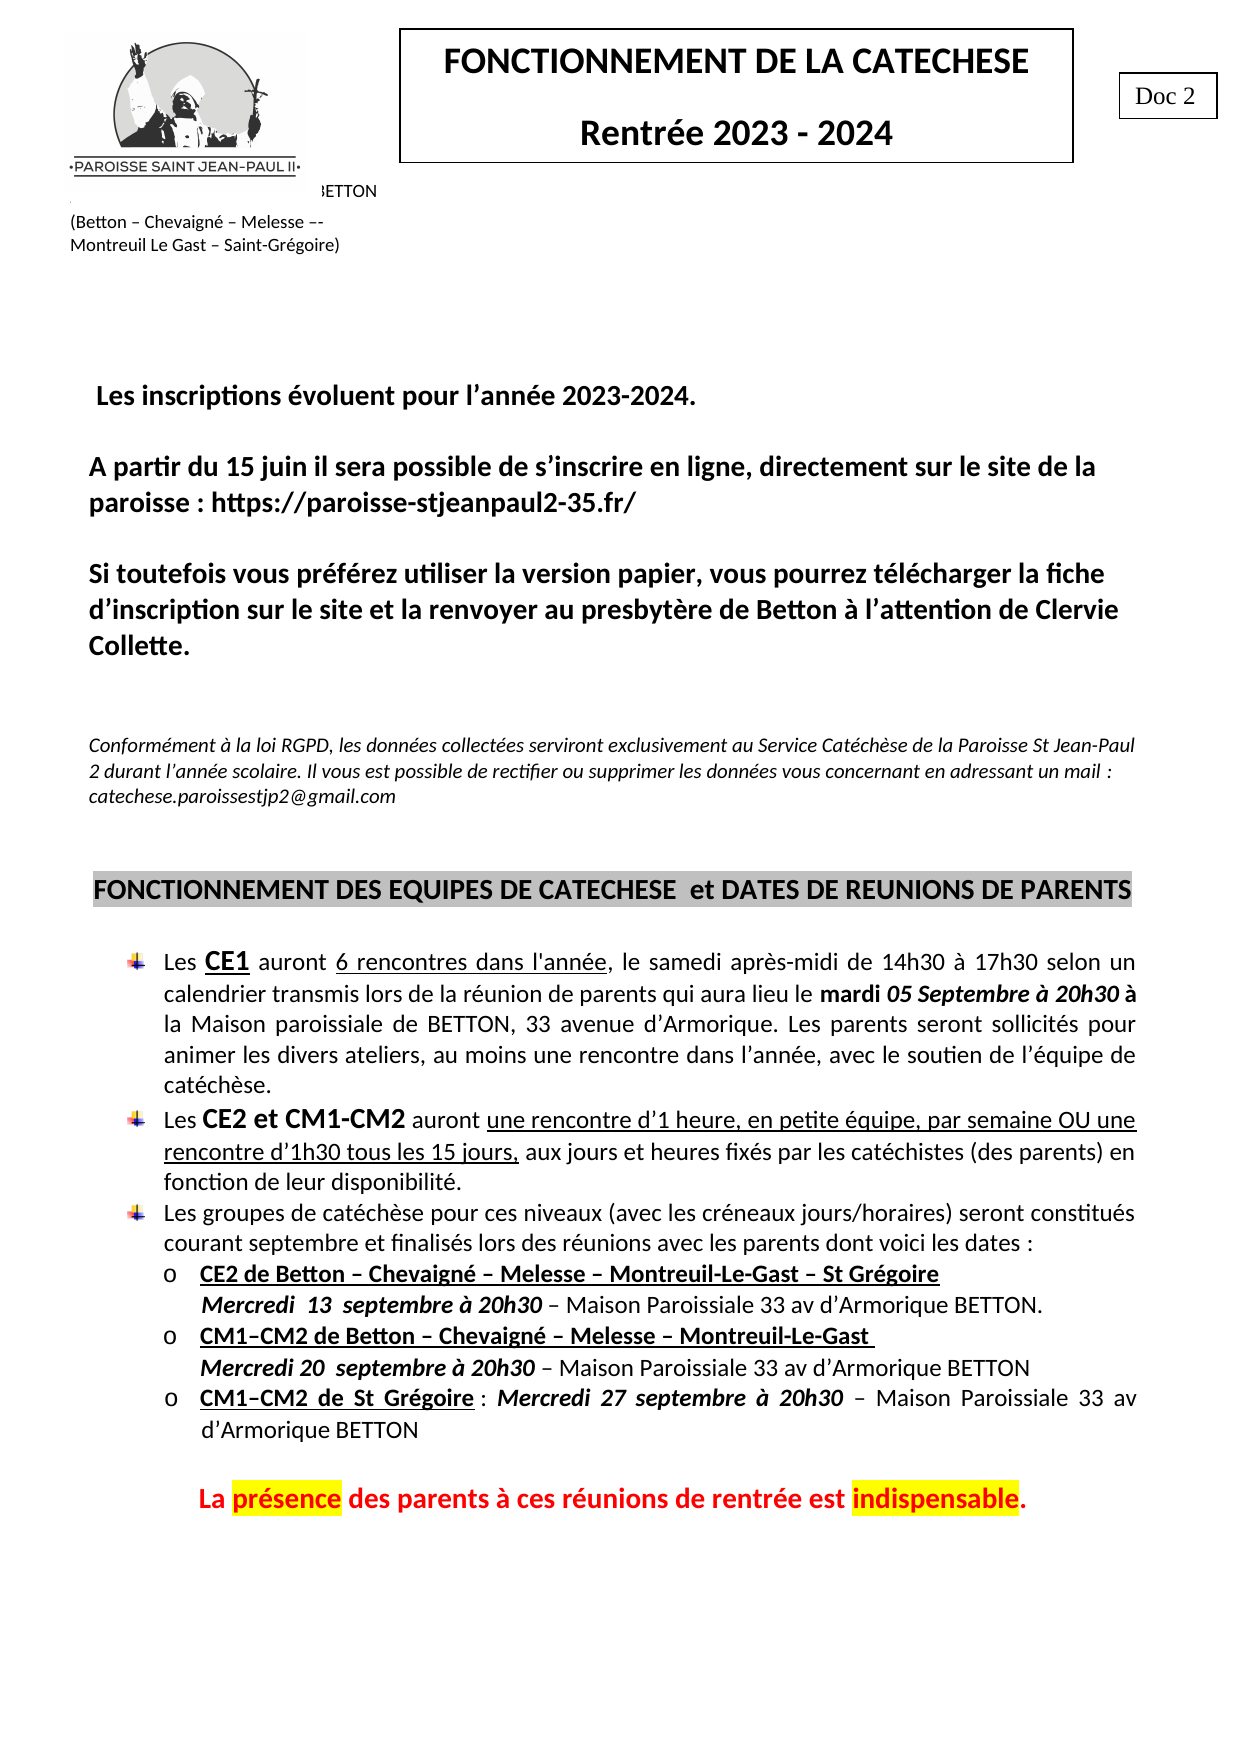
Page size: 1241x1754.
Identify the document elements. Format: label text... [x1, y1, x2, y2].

list Les CE2 et CM1-CM2 auront une rencontre d’1 heure, en petite équipe, par semaine OU une rencontre d’1h30 tous les 15 jours, aux jours et heures fixés par les catéchistes (des parents) en fonction de leur disponibilité. [126, 1100, 1137, 1197]
text A partir du 15 juin il sera possible de s’inscrire en ligne, directement sur le site de la paroisse : https://paroisse-stjeanpaul2-35.fr/ [89, 448, 1137, 520]
text FONCTIONNEMENT DES EQUIPES DE CATECHESE et DATES DE REUNIONS DE PARENTS [89, 871, 1137, 907]
text FONCTIONNEMENT DE LA CATECHESE [416, 37, 1057, 83]
text Doc 1 [322, 87, 399, 116]
text Si toutefois vous préférez utiliser la version papier, vous pourrez télécharger la fiche d’inscription sur le site et la renvoyer au presbytère de Betton à l’attention de Clervie Collette. [89, 555, 1137, 662]
picture [127, 951, 145, 970]
list CE2 de Betton – Chevaigné – Melesse – Montreuil-Le-Gast – St Grégoire [162, 1258, 1137, 1290]
text Doc 1 [1074, 87, 1118, 116]
text Mercredi 20 septembre à 20h30 – Maison Paroissiale 33 av d’Armorique BETTON [200, 1352, 1137, 1382]
list CM1–CM2 de St Grégoire : Mercredi 27 septembre à 20h30 – Maison Paroissiale 33 av d’Armorique BETTON [164, 1382, 1137, 1445]
list CM1–CM2 de Betton – Chevaigné – Melesse – Montreuil-Le-Gast [162, 1320, 1137, 1352]
text Conformément à la loi RGPD, les données collectées serviront exclusivement au Service Catéchèse de la Paroisse St Jean-Paul 2 durant l’année scolaire. Il vous est possible de rectifier ou supprimer les données vous concernant en adressant un mail : catechese.paroissestjp2@gmail.com [89, 732, 1137, 809]
text Rentrée 2023 - 2024 [416, 108, 1057, 154]
text 33 avenue d'Armorique - 35830 BETTON [70, 179, 385, 202]
text (Betton – Chevaigné – Melesse –-Montreuil Le Gast – Saint-Grégoire) [70, 210, 385, 256]
picture [127, 1203, 145, 1221]
picture [127, 1109, 145, 1127]
list Les groupes de catéchèse pour ces niveaux (avec les créneaux jours/horaires) seront constitués courant septembre et finalisés lors des réunions avec les parents dont voici les dates : [126, 1197, 1137, 1258]
text La présence des parents à ces réunions de rentrée est indispensable. [89, 1480, 1137, 1516]
list Les CE1 auront 6 rencontres dans l'année, le samedi après-midi de 14h30 à 17h30 selon un calendrier transmis lors de la réunion de parents qui aura lieu le mardi 05 Septembre à 20h30 à la Maison paroissiale de BETTON, 33 avenue d’Armorique. Les parents seront sollicités pour animer les divers ateliers, au moins une rencontre dans l’année, avec le soutien de l’équipe de catéchèse. [126, 942, 1137, 1100]
text Doc 2 [1135, 81, 1201, 110]
text Les inscriptions évoluent pour l’année 2023-2024. [89, 377, 1137, 413]
text Mercredi 13 septembre à 20h30 – Maison Paroissiale 33 av d’Armorique BETTON. [201, 1290, 1137, 1320]
